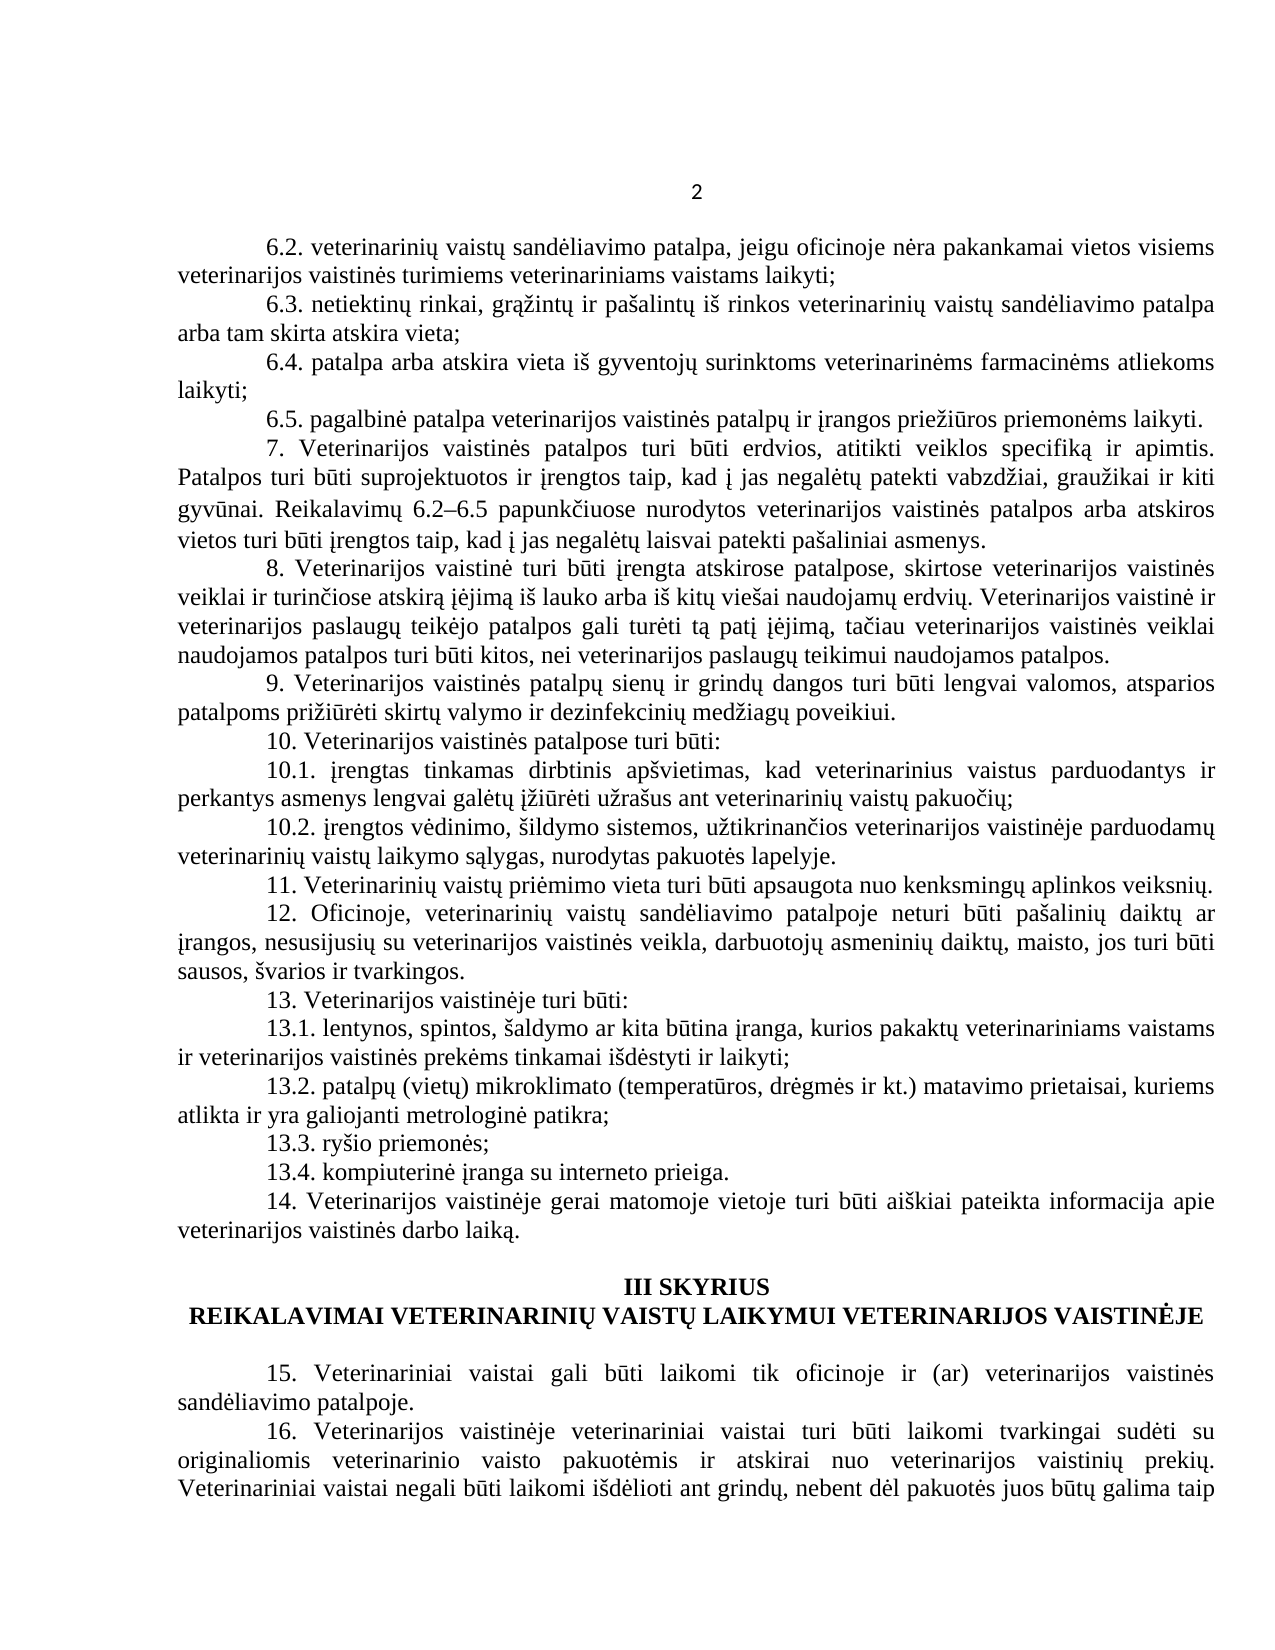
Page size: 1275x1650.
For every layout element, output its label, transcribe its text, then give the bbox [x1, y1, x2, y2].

text 10. Veterinarijos vaistinės patalpose turi būti: [177, 726, 1216, 755]
text 11. Veterinarinių vaistų priėmimo vieta turi būti apsaugota nuo kenksmingų aplinkos veiksnių. [177, 870, 1216, 898]
text 13.1. lentynos, spintos, šaldymo ar kita būtina įranga, kurios pakaktų veterinariniams vaistams ir veterinarijos vaistinės prekėms tinkamai išdėstyti ir laikyti; [177, 1013, 1216, 1071]
text 14. Veterinarijos vaistinėje gerai matomoje vietoje turi būti aiškiai pateikta informacija apie veterinarijos vaistinės darbo laiką. [177, 1186, 1216, 1243]
text 10.1. įrengtas tinkamas dirbtinis apšvietimas, kad veterinarinius vaistus parduodantys ir perkantys asmenys lengvai galėtų įžiūrėti užrašus ant veterinarinių vaistų pakuočių; [177, 755, 1216, 812]
text 13.4. kompiuterinė įranga su interneto prieiga. [177, 1157, 1216, 1186]
text 13.3. ryšio priemonės; [177, 1128, 1216, 1157]
text 6.5. pagalbinė patalpa veterinarijos vaistinės patalpų ir įrangos priežiūros priemonėms laikyti. [177, 404, 1216, 433]
text 13. Veterinarijos vaistinėje turi būti: [177, 985, 1216, 1013]
text 6.2. veterinarinių vaistų sandėliavimo patalpa, jeigu oficinoje nėra pakankamai vietos visiems veterinarijos vaistinės turimiems veterinariniams vaistams laikyti; [177, 232, 1216, 289]
text III SKYRIUS [177, 1272, 1216, 1301]
text 6.4. patalpa arba atskira vieta iš gyventojų surinktoms veterinarinėms farmacinėms atliekoms laikyti; [177, 347, 1216, 404]
text 13.2. patalpų (vietų) mikroklimato (temperatūros, drėgmės ir kt.) matavimo prietaisai, kuriems atlikta ir yra galiojanti metrologinė patikra; [177, 1071, 1216, 1128]
text 9. Veterinarijos vaistinės patalpų sienų ir grindų dangos turi būti lengvai valomos, atsparios patalpoms prižiūrėti skirtų valymo ir dezinfekcinių medžiagų poveikiui. [177, 668, 1216, 726]
text 6.3. netiektinų rinkai, grąžintų ir pašalintų iš rinkos veterinarinių vaistų sandėliavimo patalpa arba tam skirta atskira vieta; [177, 289, 1216, 347]
text 16. Veterinarijos vaistinėje veterinariniai vaistai turi būti laikomi tvarkingai sudėti su originaliomis veterinarinio vaisto pakuotėmis ir atskirai nuo veterinarijos vaistinių prekių. Veterinariniai vaistai negali būti laikomi išdėlioti ant grindų, nebent dėl pakuotės juos būtų galima taip [177, 1416, 1216, 1502]
text REIKALAVIMAI VETERINARINIŲ VAISTŲ LAIKYMUI VETERINARIJOS VAISTINĖJE [177, 1301, 1216, 1330]
text 15. Veterinariniai vaistai gali būti laikomi tik oficinoje ir (ar) veterinarijos vaistinės sandėliavimo patalpoje. [177, 1358, 1216, 1416]
text 12. Oficinoje, veterinarinių vaistų sandėliavimo patalpoje neturi būti pašalinių daiktų ar įrangos, nesusijusių su veterinarijos vaistinės veikla, darbuotojų asmeninių daiktų, maisto, jos turi būti sausos, švarios ir tvarkingos. [177, 898, 1216, 985]
text 8. Veterinarijos vaistinė turi būti įrengta atskirose patalpose, skirtose veterinarijos vaistinės veiklai ir turinčiose atskirą įėjimą iš lauko arba iš kitų viešai naudojamų erdvių. Veterinarijos vaistinė ir veterinarijos paslaugų teikėjo patalpos gali turėti tą patį įėjimą, tačiau veterinarijos vaistinės veiklai naudojamos patalpos turi būti kitos, nei veterinarijos paslaugų teikimui naudojamos patalpos. [177, 553, 1216, 668]
text 7. Veterinarijos vaistinės patalpos turi būti erdvios, atitikti veiklos specifiką ir apimtis. Patalpos turi būti suprojektuotos ir įrengtos taip, kad į jas negalėtų patekti vabzdžiai, graužikai ir kiti gyvūnai. Reikalavimų 6.2–6.5 papunkčiuose nurodytos veterinarijos vaistinės patalpos arba atskiros vietos turi būti įrengtos taip, kad į jas negalėtų laisvai patekti pašaliniai asmenys. [177, 433, 1216, 553]
text 10.2. įrengtos vėdinimo, šildymo sistemos, užtikrinančios veterinarijos vaistinėje parduodamų veterinarinių vaistų laikymo sąlygas, nurodytas pakuotės lapelyje. [177, 812, 1216, 870]
